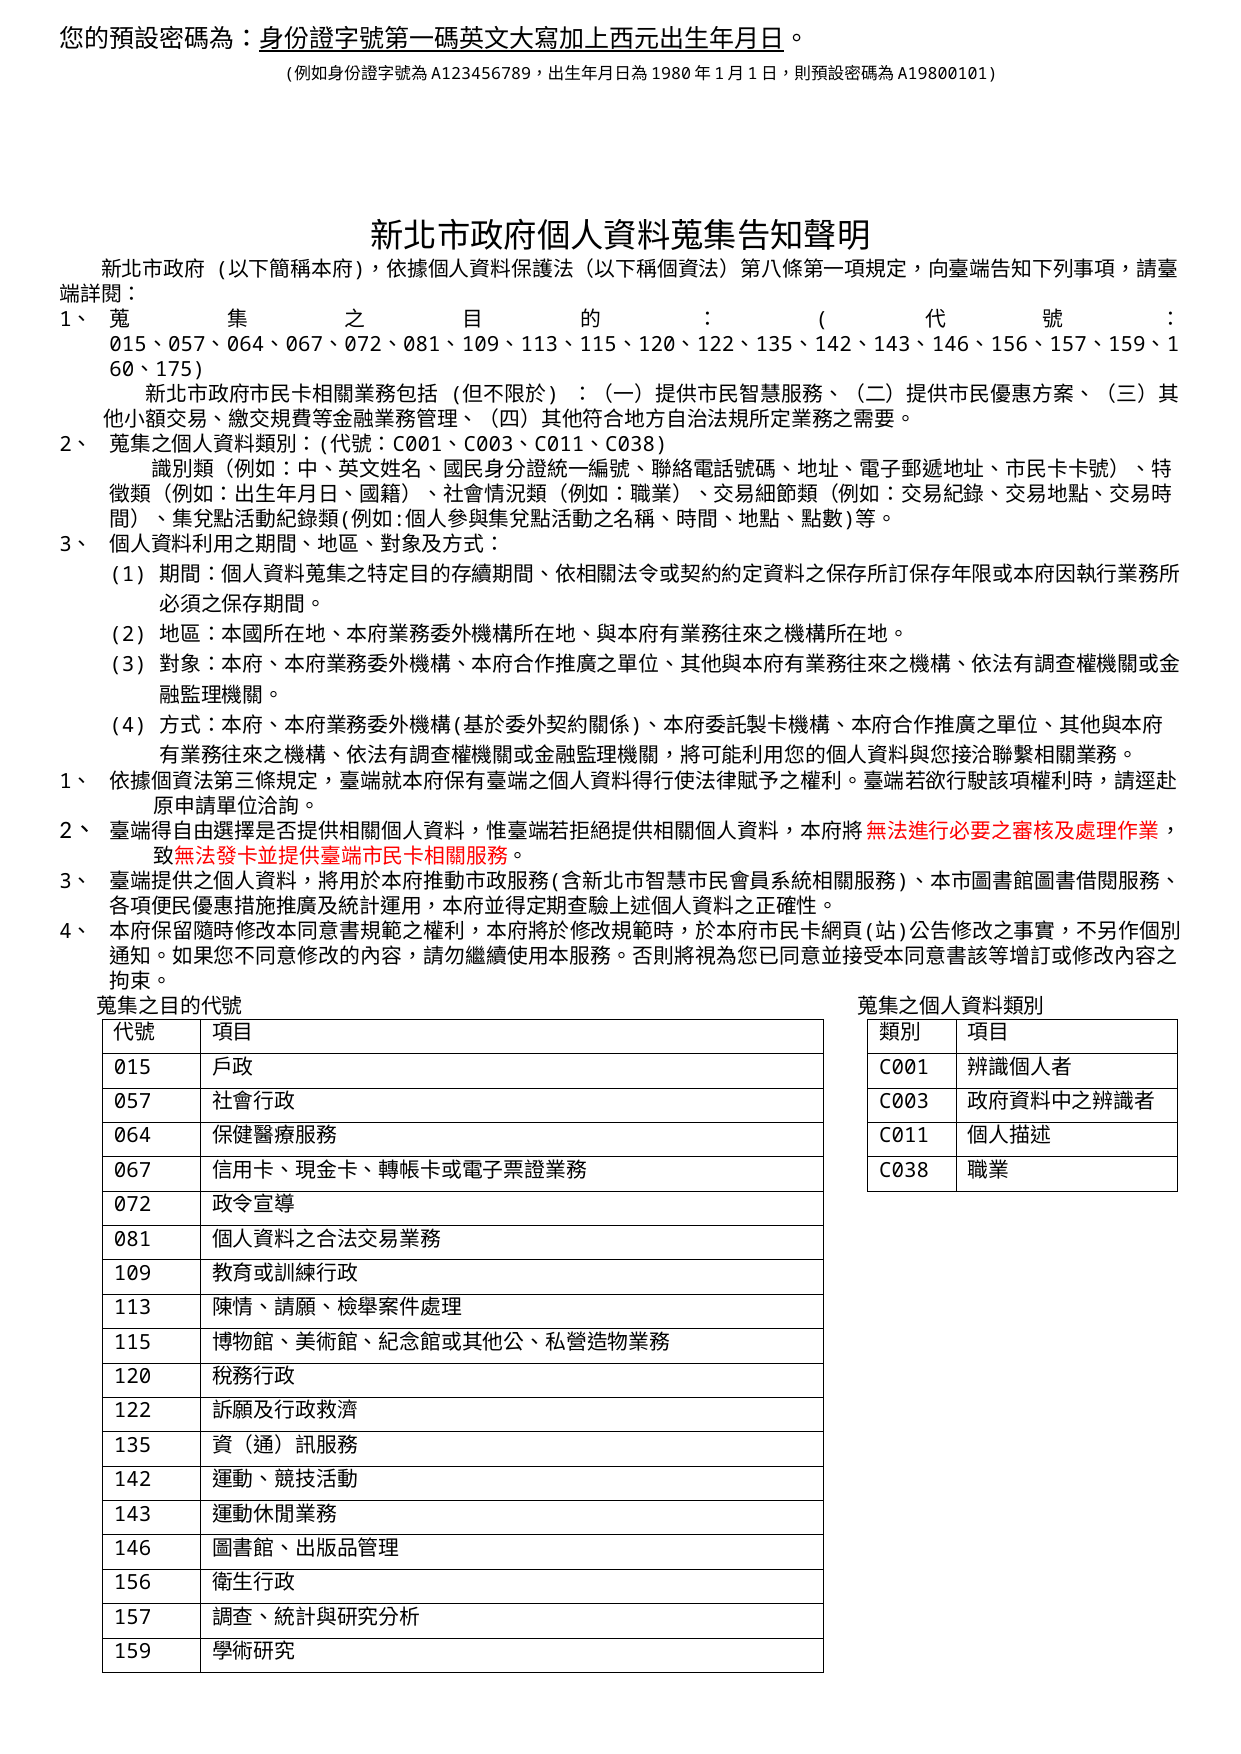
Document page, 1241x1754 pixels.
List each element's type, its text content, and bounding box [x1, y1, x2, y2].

table_cell 學術研究 [201, 1639, 823, 1672]
list 依據個資法第三條規定，臺端就本府保有臺端之個人資料得行使法律賦予之權利。臺端若欲行駛該項權利時，請逕赴原申請單位洽詢。 [59, 769, 1181, 819]
table_cell [824, 1122, 867, 1156]
table_header [824, 1019, 867, 1053]
table_cell 146 [103, 1535, 200, 1569]
table_cell 辨識個人者 [957, 1054, 1177, 1087]
table_cell 稅務行政 [201, 1364, 823, 1397]
table_cell C003 [868, 1089, 956, 1122]
table_cell 143 [103, 1501, 200, 1534]
table_cell 015 [103, 1054, 200, 1087]
table_header 類別 [868, 1020, 956, 1053]
list 本府保留隨時修改本同意書規範之權利，本府將於修改規範時，於本府市民卡網頁(站)公告修改之事實，不另作個別通知。如果您不同意修改的內容，請勿繼續使用本服務。否則將視為您已同意並接受本同意書該等增訂或修改內容之拘束。 [59, 919, 1181, 994]
table_cell [824, 1191, 868, 1225]
list 對象：本府、本府業務委外機構、本府合作推廣之單位、其他與本府有業務往來之機構、依法有調查權機關或金融監理機關。 [109, 648, 1181, 708]
table_cell [824, 1466, 868, 1500]
table_cell [868, 1431, 956, 1466]
list 臺端提供之個人資料，將用於本府推動市政服務(含新北市智慧市民會員系統相關服務)、本市圖書館圖書借閱服務、各項便民優惠措施推廣及統計運用，本府並得定期查驗上述個人資料之正確性。 [59, 869, 1181, 919]
table_cell [868, 1466, 956, 1500]
table_cell 社會行政 [201, 1089, 823, 1122]
table_cell [868, 1603, 956, 1637]
list 地區：本國所在地、本府業務委外機構所在地、與本府有業務往來之機構所在地。 [109, 617, 1181, 648]
table_cell [956, 1294, 1178, 1328]
table_cell 政府資料中之辨識者 [957, 1089, 1177, 1122]
table_cell 157 [103, 1604, 200, 1637]
table_cell [956, 1259, 1178, 1294]
table_cell [868, 1569, 956, 1603]
table_header 項目 [957, 1020, 1177, 1053]
table_cell 信用卡、現金卡、轉帳卡或電子票證業務 [201, 1157, 823, 1191]
table_cell 調查、統計與研究分析 [201, 1604, 823, 1637]
table_cell [956, 1500, 1178, 1534]
table_cell [824, 1431, 868, 1466]
table_cell [956, 1363, 1178, 1397]
table_cell 156 [103, 1570, 200, 1603]
table_cell [956, 1603, 1178, 1637]
table_cell 067 [103, 1157, 200, 1191]
list 期間：個人資料蒐集之特定目的存續期間、依相關法令或契約約定資料之保存所訂保存年限或本府因執行業務所必須之保存期間。 [109, 557, 1181, 617]
table_cell [956, 1328, 1178, 1362]
table_cell 142 [103, 1467, 200, 1500]
table_cell [956, 1569, 1178, 1603]
table_cell [824, 1534, 868, 1569]
table_cell 072 [103, 1192, 200, 1225]
table_cell [956, 1638, 1178, 1672]
table_header 項目 [201, 1020, 823, 1053]
table_cell C038 [868, 1157, 956, 1191]
table_cell 職業 [957, 1157, 1177, 1191]
list 個人資料利用之期間、地區、對象及方式： [59, 532, 1181, 557]
table_cell 個人描述 [957, 1123, 1177, 1156]
table_cell 個人資料之合法交易業務 [201, 1226, 823, 1259]
table_cell [824, 1156, 867, 1191]
list 方式：本府、本府業務委外機構(基於委外契約關係)、本府委託製卡機構、本府合作推廣之單位、其他與本府有業務往來之機構、依法有調查權機關或金融監理機關，將可能利用您的個人資料與您接洽聯繫相關業務。 [109, 708, 1181, 769]
table_cell [956, 1192, 1178, 1225]
table_cell 資（通）訊服務 [201, 1432, 823, 1466]
table_cell C011 [868, 1123, 956, 1156]
table_cell [956, 1466, 1178, 1500]
list 臺端得自由選擇是否提供相關個人資料，惟臺端若拒絕提供相關個人資料，本府將無法進行必要之審核及處理作業，致無法發卡並提供臺端市民卡相關服務。 [59, 819, 1181, 869]
table_cell 159 [103, 1639, 200, 1672]
table_cell 081 [103, 1226, 200, 1259]
list 蒐集之個人資料類別：(代號：C001、C003、C011、C038) [59, 432, 1181, 457]
table_cell 博物館、美術館、紀念館或其他公、私營造物業務 [201, 1329, 823, 1362]
table_cell 保健醫療服務 [201, 1123, 823, 1156]
table_cell [824, 1259, 868, 1294]
table_cell 135 [103, 1432, 200, 1466]
text 新北市政府個人資料蒐集告知聲明 [59, 209, 1181, 257]
table_cell C001 [868, 1054, 956, 1087]
table_cell [868, 1363, 956, 1397]
table_cell [956, 1534, 1178, 1569]
table_cell 訴願及行政救濟 [201, 1398, 823, 1431]
table_cell [824, 1088, 867, 1122]
text 識別類（例如：中、英文姓名、國民身分證統一編號、聯絡電話號碼、地址、電子郵遞地址、市民卡卡號）、特徵類（例如：出生年月日、國籍）、社會情況類（例如：職業）、交易細節類（例如：交易紀錄、交易地點、交易時間）、集兌點活動紀錄類(例如:個人參與集兌點活動之名稱、時間、地點、點數)等。 [109, 457, 1181, 532]
text 您的預設密碼為：身份證字號第一碼英文大寫加上西元出生年月日。 [59, 29, 1181, 52]
table_cell [868, 1294, 956, 1328]
table_cell [824, 1053, 867, 1087]
table_cell 115 [103, 1329, 200, 1362]
table_cell 運動、競技活動 [201, 1467, 823, 1500]
table_cell [824, 1603, 868, 1637]
table_cell [868, 1638, 956, 1672]
table_cell 教育或訓練行政 [201, 1260, 823, 1294]
table_cell 政令宣導 [201, 1192, 823, 1225]
table_cell 陳情、請願、檢舉案件處理 [201, 1295, 823, 1328]
table_cell [824, 1294, 868, 1328]
table_cell [868, 1397, 956, 1431]
table_cell [868, 1192, 956, 1225]
table_cell 109 [103, 1260, 200, 1294]
table_cell [824, 1363, 868, 1397]
table_cell [824, 1397, 868, 1431]
table_cell 戶政 [201, 1054, 823, 1087]
table_header 代號 [103, 1020, 200, 1053]
list 蒐集之目的：(代號：015、057、064、067、072、081、109、113、115、120、122、135、142、143、146、156、157、159、160、175) [59, 307, 1181, 382]
text 蒐集之目的代號 蒐集之個人資料類別 [59, 994, 1181, 1019]
table_cell [956, 1397, 1178, 1431]
table_cell 113 [103, 1295, 200, 1328]
table_cell [824, 1569, 868, 1603]
text (例如身份證字號為A123456789，出生年月日為1980年1月1日，則預設密碼為A19800101) [59, 52, 1181, 87]
table_cell [956, 1431, 1178, 1466]
table_cell [868, 1259, 956, 1294]
table_cell 圖書館、出版品管理 [201, 1535, 823, 1569]
table_cell [824, 1500, 868, 1534]
table_cell 064 [103, 1123, 200, 1156]
table_cell [868, 1328, 956, 1362]
text 新北市政府 (以下簡稱本府)，依據個人資料保護法（以下稱個資法）第八條第一項規定，向臺端告知下列事項，請臺端詳閱： [59, 257, 1181, 307]
table_cell 120 [103, 1364, 200, 1397]
table_cell [868, 1500, 956, 1534]
table_cell 衛生行政 [201, 1570, 823, 1603]
table_cell 運動休閒業務 [201, 1501, 823, 1534]
text 新北市政府市民卡相關業務包括 (但不限於) ：（一）提供市民智慧服務、（二）提供市民優惠方案、（三）其他小額交易、繳交規費等金融業務管理、（四）其他符合地方自治法規所定業務之需要。 [103, 382, 1181, 432]
table_cell [824, 1225, 868, 1259]
table_cell [868, 1534, 956, 1569]
table_cell [824, 1638, 868, 1672]
table_cell 057 [103, 1089, 200, 1122]
table_cell [956, 1225, 1178, 1259]
table_cell [868, 1225, 956, 1259]
table_cell [824, 1328, 868, 1362]
table_cell 122 [103, 1398, 200, 1431]
